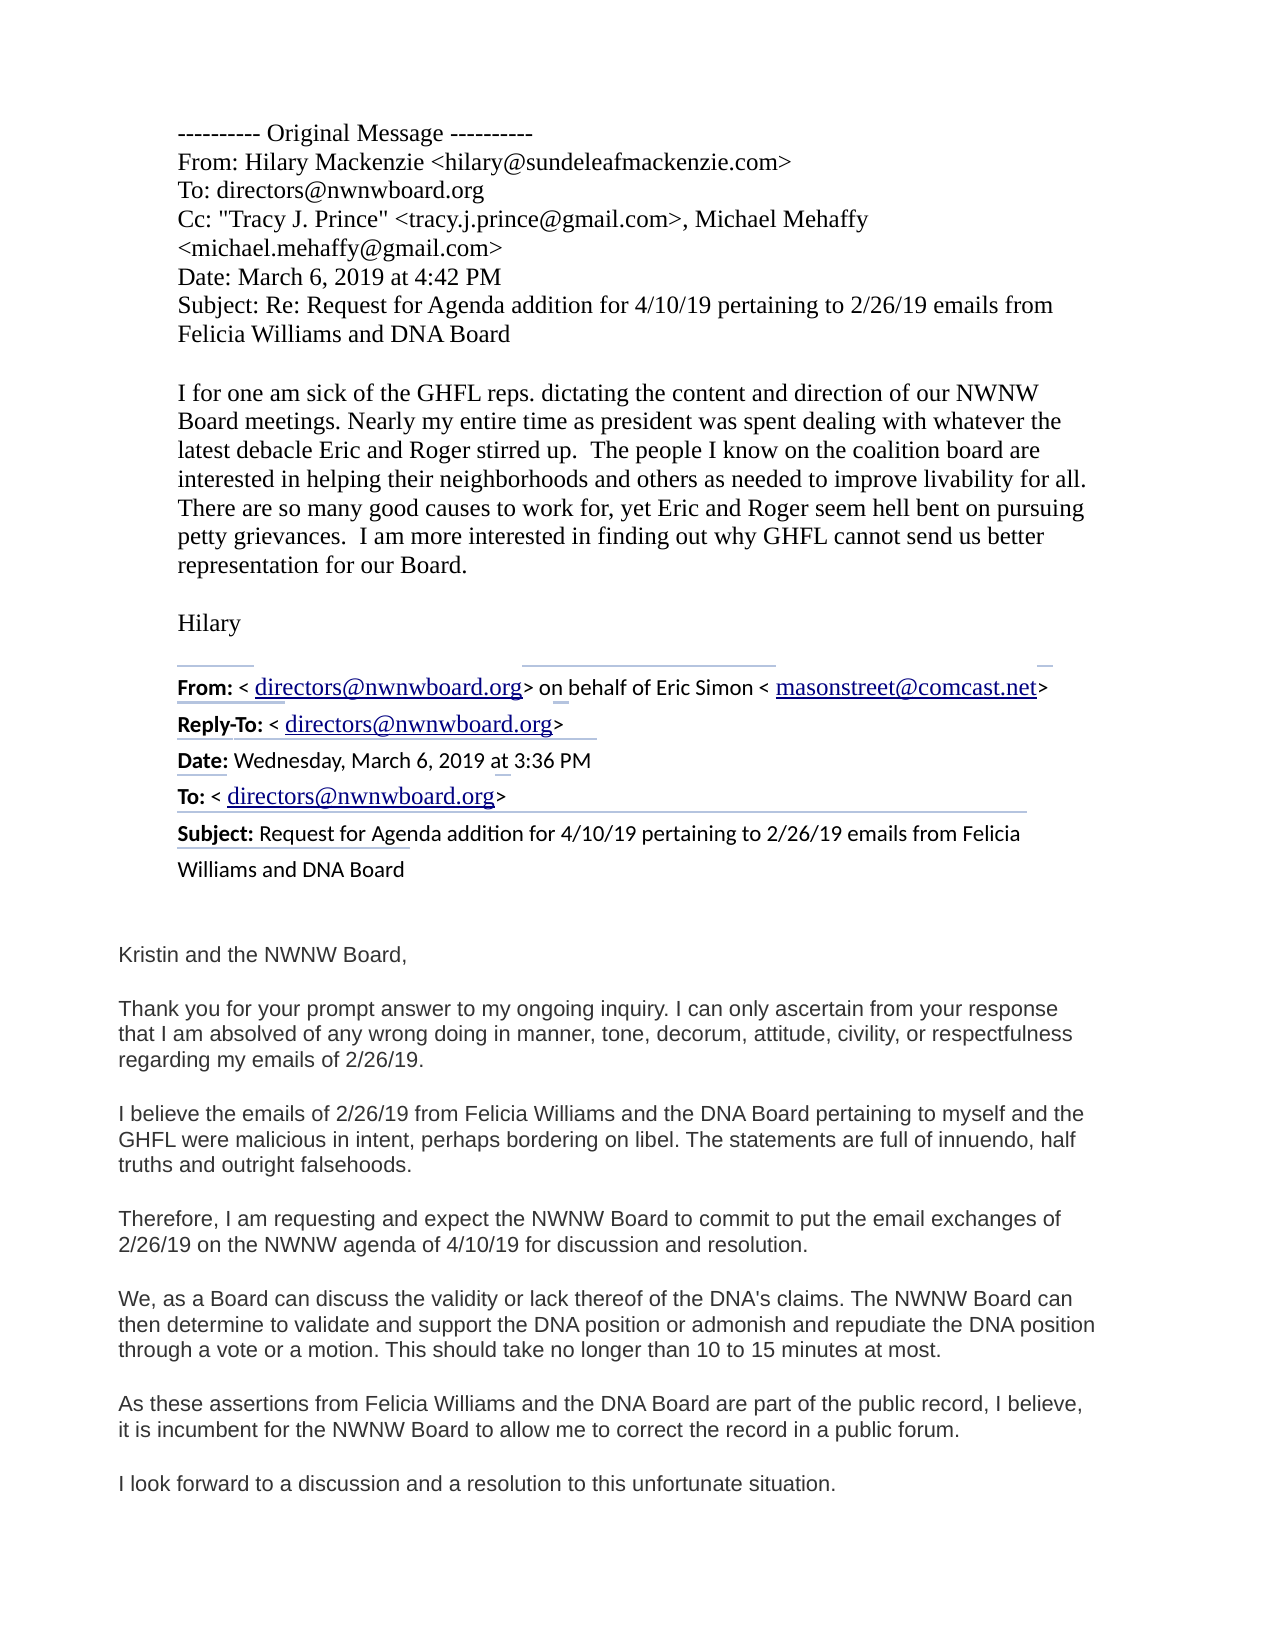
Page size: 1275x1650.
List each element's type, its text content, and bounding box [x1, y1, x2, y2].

text I believe the emails of 2/26/19 from Felicia Williams and the DNA Board pertaining to myself and the GHFL were malicious in intent, perhaps bordering on libel. The statements are full of innuendo, half truths and outright falsehoods. [118, 1101, 1098, 1177]
text Therefore, I am requesting and expect the NWNW Board to commit to put the email exchanges of 2/26/19 on the NWNW agenda of 4/10/19 for discussion and resolution. [118, 1206, 1098, 1257]
text Kristin and the NWNW Board, [118, 941, 1098, 967]
text From: < directors@nwnwboard.org> on behalf of Eric Simon < masonstreet@comcast.net> Reply-To: < directors@nwnwboard.org> Date: Wednesday, March 6, 2019 at 3:36 PM To: < directors@nwnwboard.org> Subject: Request for Agenda addition for 4/10/19 pertaining to 2/26/19 emails from Felicia Williams and DNA Board [177, 665, 1098, 883]
text As these assertions from Felicia Williams and the DNA Board are part of the public record, I believe, it is incumbent for the NWNW Board to allow me to correct the record in a public forum. [118, 1391, 1098, 1442]
text I for one am sick of the GHFL reps. dictating the content and direction of our NWNW Board meetings. Nearly my entire time as president was spent dealing with whatever the latest debacle Eric and Roger stirred up. The people I know on the coalition board are interested in helping their neighborhoods and others as needed to improve livability for all. There are so many good causes to work for, yet Eric and Roger seem hell bent on pursuing petty grievances. I am more interested in finding out why GHFL cannot send us better representation for our Board. [177, 378, 1098, 579]
text ---------- Original Message ---------- From: Hilary Mackenzie <hilary@sundeleafmackenzie.com> To: directors@nwnwboard.org Cc: "Tracy J. Prince" <tracy.j.prince@gmail.com>, Michael Mehaffy <michael.mehaffy@gmail.com> Date: March 6, 2019 at 4:42 PM Subject: Re: Request for Agenda addition for 4/10/19 pertaining to 2/26/19 emails from Felicia Williams and DNA Board [177, 118, 1098, 348]
text I look forward to a discussion and a resolution to this unfortunate situation. [118, 1471, 1098, 1496]
text Hilary [177, 608, 1098, 636]
text Thank you for your prompt answer to my ongoing inquiry. I can only ascertain from your response that I am absolved of any wrong doing in manner, tone, decorum, attitude, civility, or respectfulness regarding my emails of 2/26/19. [118, 996, 1098, 1072]
text We, as a Board can discuss the validity or lack thereof of the DNA's claims. The NWNW Board can then determine to validate and support the DNA position or admonish and repudiate the DNA position through a vote or a motion. This should take no longer than 10 to 15 minutes at most. [118, 1286, 1098, 1362]
